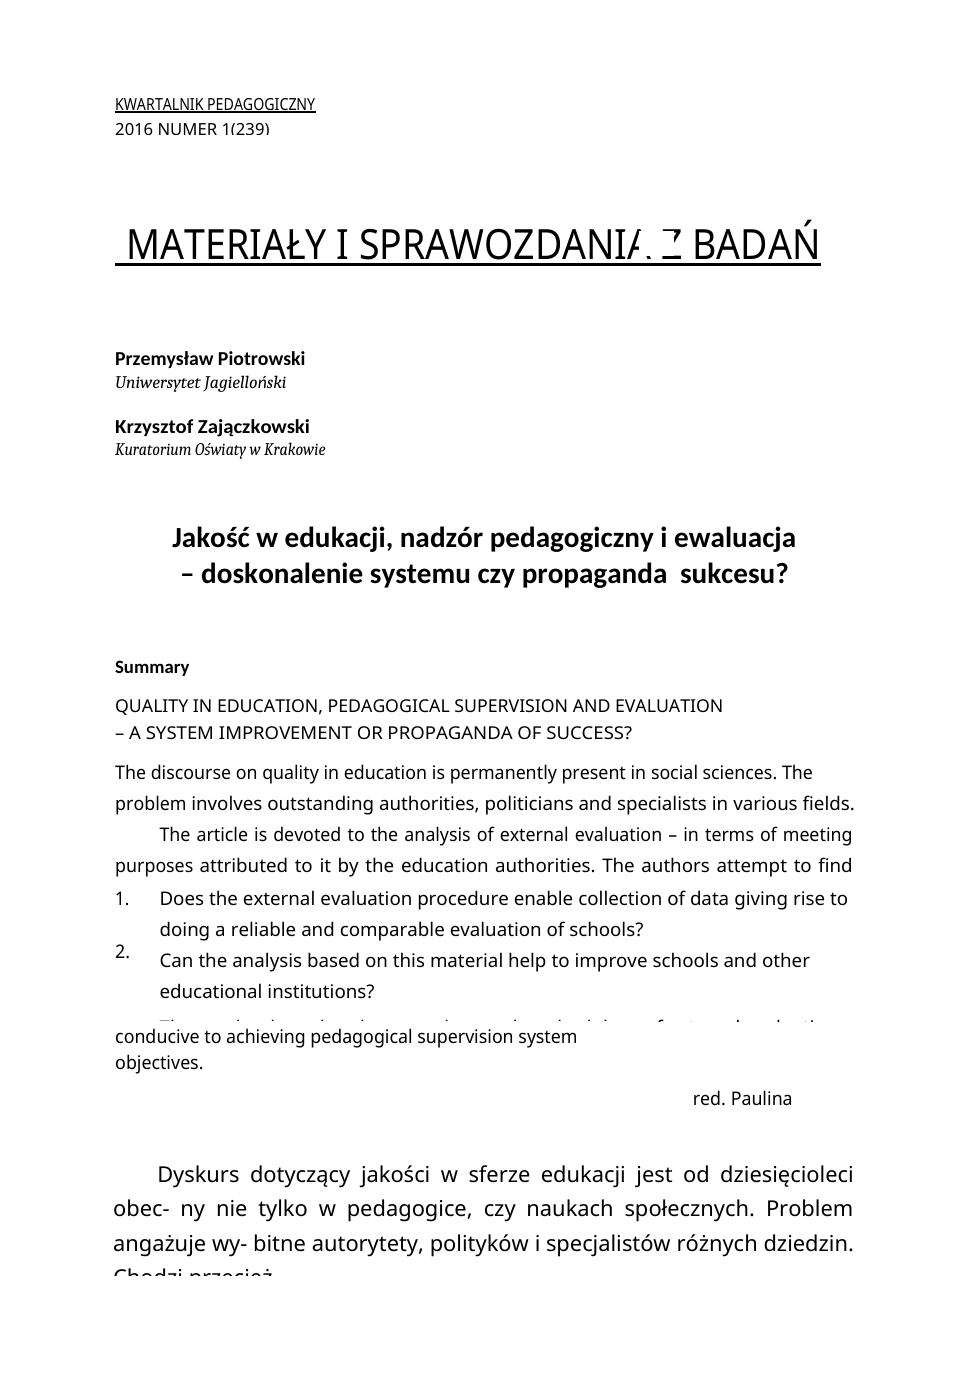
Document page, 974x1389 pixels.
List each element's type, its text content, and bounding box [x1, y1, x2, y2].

text – doskonalenie systemu czy propaganda sukcesu? [170, 555, 798, 590]
text Summary [115, 656, 855, 678]
text Jakość w edukacji, nadzór pedagogiczny i ewaluacja [170, 519, 798, 555]
text KWARTALNIK PEDAGOGICZNY 2016 NUMER 1(239) [115, 92, 321, 135]
text – A SYSTEM IMPROVEMENT OR PROPAGANDA OF SUCCESS? [115, 720, 855, 744]
text Krzysztof Zajączkowski [115, 414, 338, 438]
text red. Paulina Marchlik [693, 1085, 855, 1109]
text 1. [115, 885, 131, 909]
text The discourse on quality in education is permanently present in social sciences. The problem involves outstanding authorities, politicians and specialists in various fields. [115, 759, 855, 816]
text MATERIAŁY I SPRAWOZDANIA Z BADAŃ [115, 216, 842, 266]
text The article is devoted to the analysis of external evaluation – in terms of meeting purposes attributed to it by the education authorities. The authors attempt to find answers to the fol- lowing questions: [115, 821, 853, 883]
text QUALITY IN EDUCATION, PEDAGOGICAL SUPERVISION AND EVALUATION [115, 693, 855, 717]
text Dyskurs dotyczący jakości w sferze edukacji jest od dziesięcioleci obec- ny nie tylko w pedagogice, czy naukach społecznych. Problem angażuje wy- bitne autorytety, polityków i specjalistów różnych dziedzin. Chodzi przecież [113, 1159, 854, 1276]
text conducive to achieving pedagogical supervision system objectives. [115, 1023, 651, 1074]
text Uniwersytet Jagielloński [115, 371, 308, 393]
text Does the external evaluation procedure enable collection of data giving rise to doing a reliable and comparable evaluation of schools? [159, 885, 854, 942]
text Przemysław Piotrowski [115, 347, 308, 371]
text 2. [115, 938, 131, 963]
text Can the analysis based on this material help to improve schools and other educational institutions? [159, 947, 854, 1003]
text The results show that the procedure and methodology of external evaluation is not [159, 1014, 856, 1021]
text Kuratorium Oświaty w Krakowie [115, 438, 338, 460]
